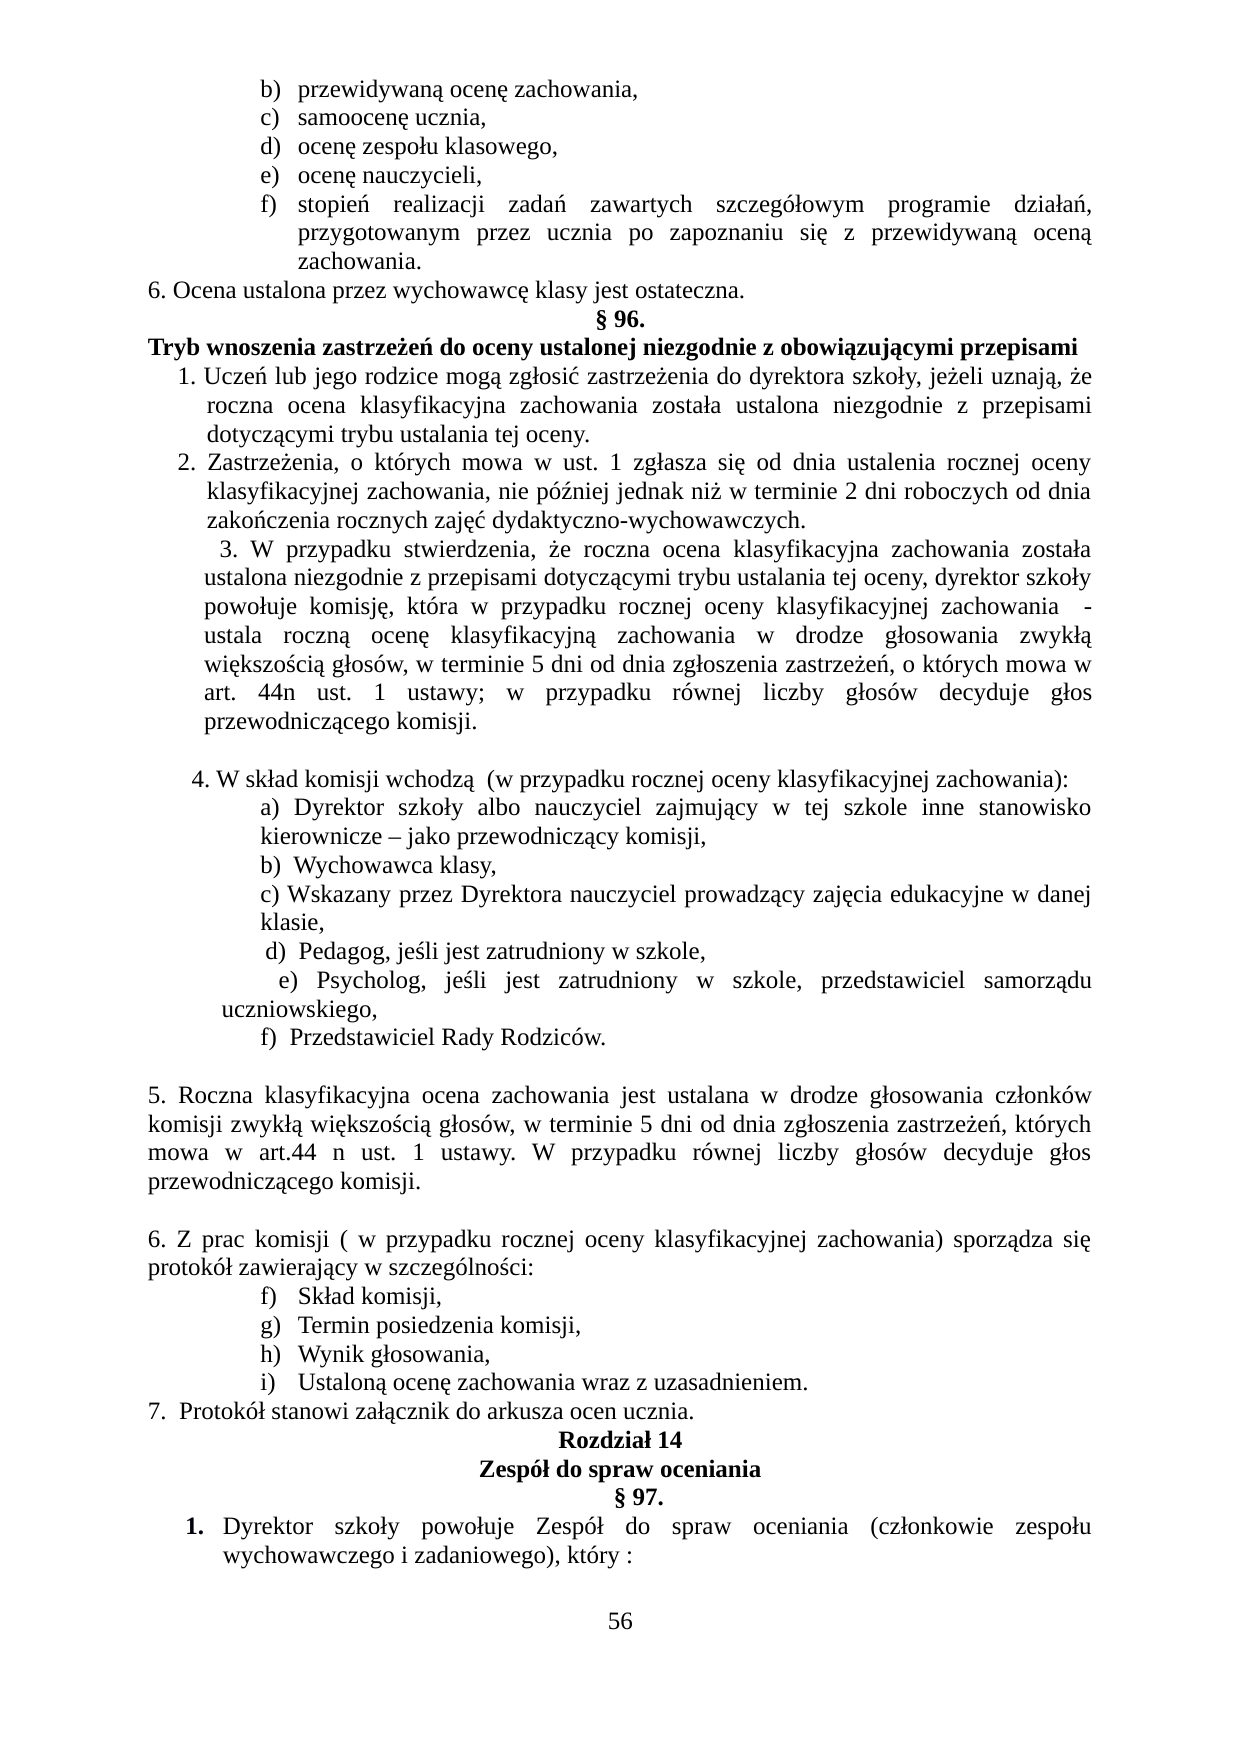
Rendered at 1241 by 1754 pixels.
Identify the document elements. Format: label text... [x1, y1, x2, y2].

text 2. Zastrzeżenia, o których mowa w ust. 1 zgłasza się od dnia ustalenia rocznej oceny klasyfikacyjnej zachowania, nie później jednak niż w terminie 2 dni roboczych od dnia zakończenia rocznych zajęć dydaktyczno-wychowawczych. [177, 447, 1093, 534]
text Tryb wnoszenia zastrzeżeń do oceny ustalonej niezgodnie z obowiązującymi przepisami [148, 332, 1093, 361]
text 4. W skład komisji wchodzą (w przypadku rocznej oceny klasyfikacyjnej zachowania): [148, 764, 1093, 792]
text § 96. [148, 304, 1093, 332]
list Dyrektor szkoły powołuje Zespół do spraw oceniania (członkowie zespołu wychowawczego i zadaniowego), który : [185, 1511, 1093, 1569]
text Zespół do spraw oceniania [148, 1454, 1093, 1482]
text b) Wychowawca klasy, [260, 850, 1093, 879]
text d) Pedagog, jeśli jest zatrudniony w szkole, [148, 936, 1093, 965]
text 6. Ocena ustalona przez wychowawcę klasy jest ostateczna. [148, 275, 1093, 304]
list ocenę zespołu klasowego, [260, 131, 1093, 160]
text e) Psycholog, jeśli jest zatrudniony w szkole, przedstawiciel samorządu uczniowskiego, [221, 965, 1093, 1022]
text 6. Z prac komisji ( w przypadku rocznej oceny klasyfikacyjnej zachowania) sporządza się protokół zawierający w szczególności: [148, 1224, 1093, 1281]
text c) Wskazany przez Dyrektora nauczyciel prowadzący zajęcia edukacyjne w danej klasie, [260, 879, 1093, 936]
list stopień realizacji zadań zawartych szczegółowym programie działań, przygotowanym przez ucznia po zapoznaniu się z przewidywaną oceną zachowania. [260, 189, 1093, 275]
text 7. Protokół stanowi załącznik do arkusza ocen ucznia. [148, 1396, 1093, 1425]
list przewidywaną ocenę zachowania, [260, 74, 1093, 102]
text § 97. [185, 1482, 1093, 1511]
text f) Przedstawiciel Rady Rodziców. [260, 1022, 1093, 1051]
text a) Dyrektor szkoły albo nauczyciel zajmujący w tej szkole inne stanowisko kierownicze – jako przewodniczący komisji, [260, 792, 1093, 850]
text Rozdział 14 [148, 1425, 1093, 1454]
list Skład komisji, [260, 1281, 1093, 1310]
list ocenę nauczycieli, [260, 160, 1093, 189]
list Termin posiedzenia komisji, [260, 1310, 1093, 1339]
list Wynik głosowania, [260, 1339, 1093, 1367]
list Ustaloną ocenę zachowania wraz z uzasadnieniem. [260, 1367, 1093, 1396]
text 3. W przypadku stwierdzenia, że roczna ocena klasyfikacyjna zachowania została ustalona niezgodnie z przepisami dotyczącymi trybu ustalania tej oceny, dyrektor szkoły powołuje komisję, która w przypadku rocznej oceny klasyfikacyjnej zachowania - ustala roczną ocenę klasyfikacyjną zachowania w drodze głosowania zwykłą większością głosów, w terminie 5 dni od dnia zgłoszenia zastrzeżeń, o których mowa w art. 44n ust. 1 ustawy; w przypadku równej liczby głosów decyduje głos przewodniczącego komisji. [157, 534, 1093, 735]
text 5. Roczna klasyfikacyjna ocena zachowania jest ustalana w drodze głosowania członków komisji zwykłą większością głosów, w terminie 5 dni od dnia zgłoszenia zastrzeżeń, których mowa w art.44 n ust. 1 ustawy. W przypadku równej liczby głosów decyduje głos przewodniczącego komisji. [148, 1080, 1093, 1195]
text 1. Uczeń lub jego rodzice mogą zgłosić zastrzeżenia do dyrektora szkoły, jeżeli uznają, że roczna ocena klasyfikacyjna zachowania została ustalona niezgodnie z przepisami dotyczącymi trybu ustalania tej oceny. [177, 361, 1093, 447]
list samoocenę ucznia, [260, 102, 1093, 131]
